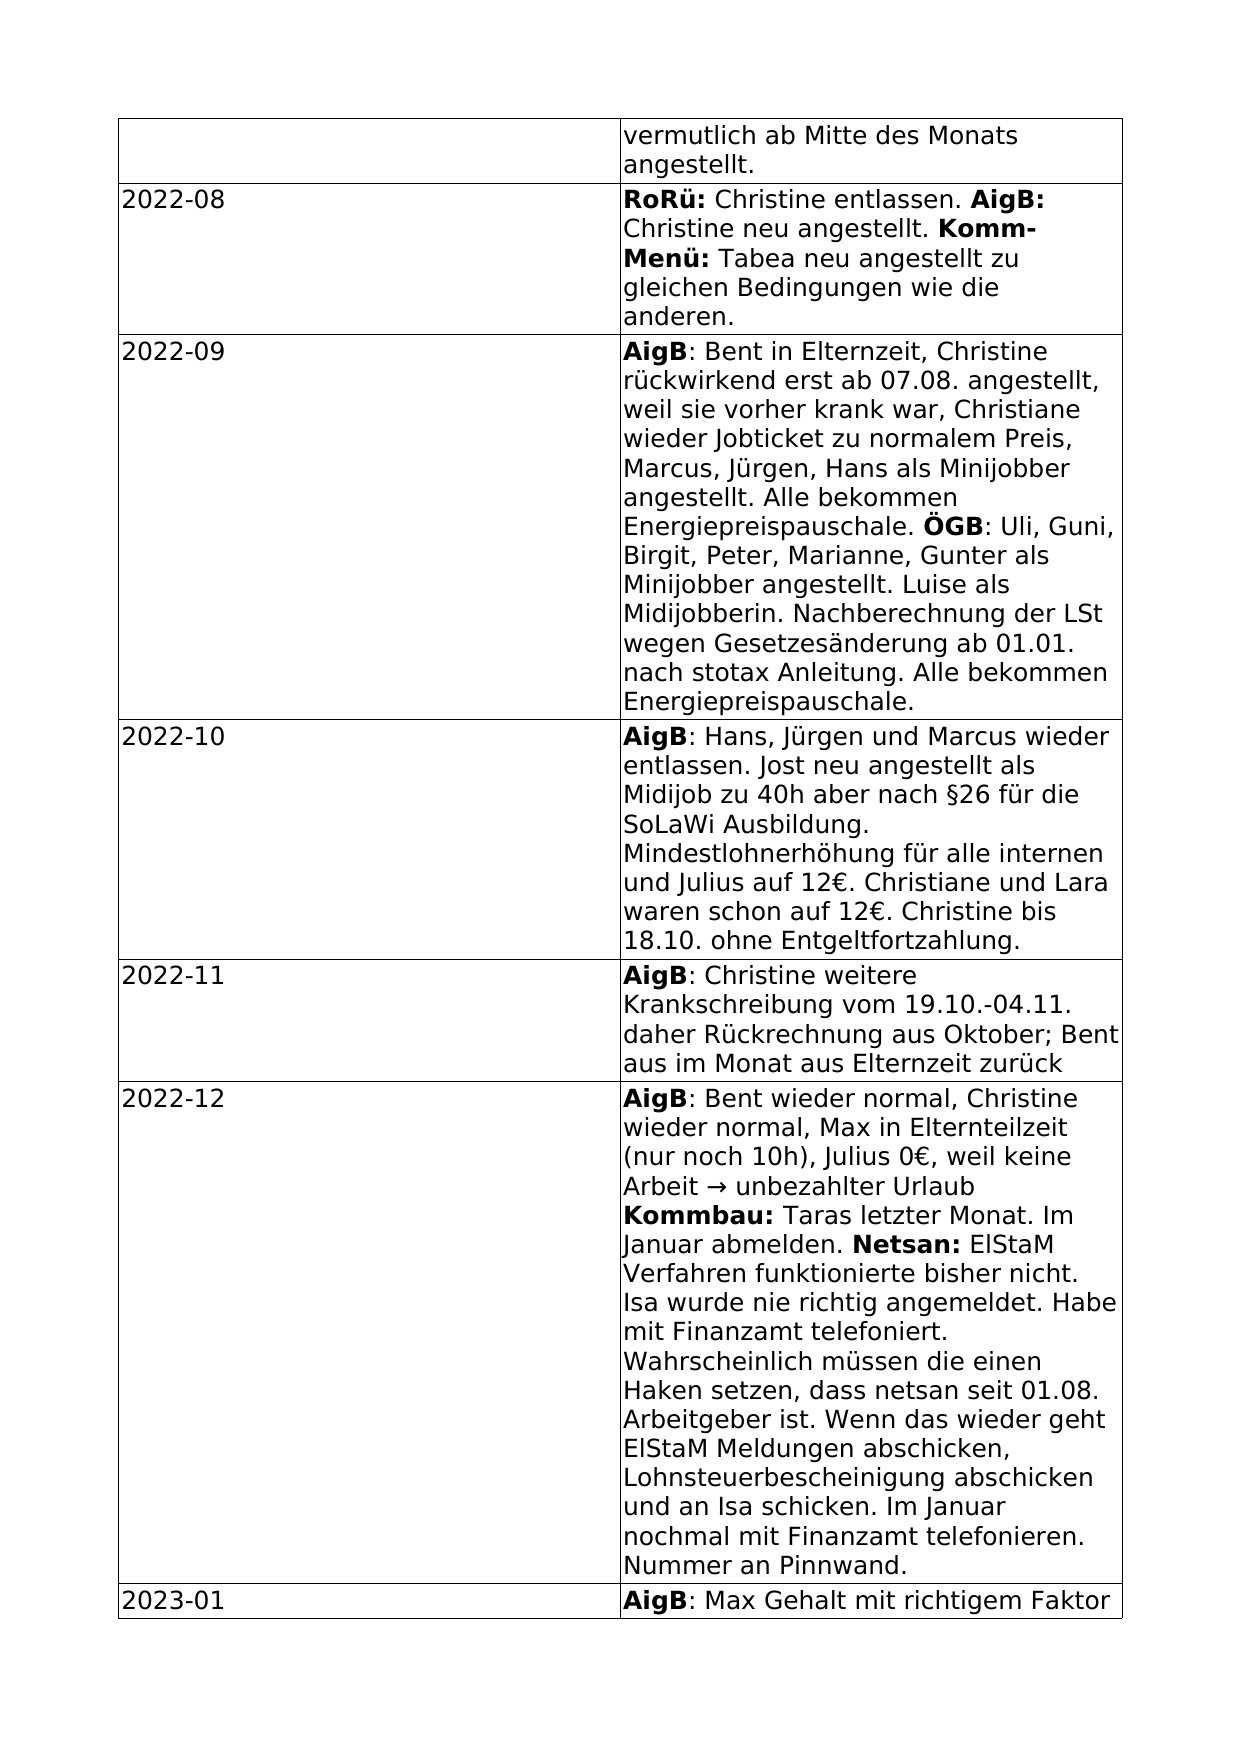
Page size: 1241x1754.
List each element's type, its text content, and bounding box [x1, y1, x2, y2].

table_cell 2022-10 [119, 720, 620, 958]
table_cell vermutlich ab Mitte des Monats angestellt. [621, 119, 1122, 182]
table_cell AigB: Hans, Jürgen und Marcus wieder entlassen. Jost neu angestellt als Midijob zu 40h aber nach §26 für die SoLaWi Ausbildung. Mindestlohnerhöhung für alle internen und Julius auf 12€. Christiane und Lara waren schon auf 12€. Christine bis 18.10. ohne Entgeltfortzahlung. [621, 720, 1122, 958]
table_cell 2023-01 [119, 1584, 620, 1618]
table_cell AigB: Max Gehalt mit richtigem Faktor [621, 1584, 1122, 1618]
table_cell 2022-12 [119, 1082, 620, 1583]
table_cell AigB: Bent wieder normal, Christine wieder normal, Max in Elternteilzeit (nur noch 10h), Julius 0€, weil keine Arbeit → unbezahlter Urlaub Kommbau: Taras letzter Monat. Im Januar abmelden. Netsan: ElStaM Verfahren funktionierte bisher nicht. Isa wurde nie richtig angemeldet. Habe mit Finanzamt telefoniert. Wahrscheinlich müssen die einen Haken setzen, dass netsan seit 01.08. Arbeitgeber ist. Wenn das wieder geht ElStaM Meldungen abschicken, Lohnsteuerbescheinigung abschicken und an Isa schicken. Im Januar nochmal mit Finanzamt telefonieren. Nummer an Pinnwand. [621, 1082, 1122, 1583]
table_cell 2022-11 [119, 960, 620, 1081]
table_cell 2022-08 [119, 184, 620, 334]
table_cell RoRü: Christine entlassen. AigB: Christine neu angestellt. Komm-Menü: Tabea neu angestellt zu gleichen Bedingungen wie die anderen. [621, 184, 1122, 334]
table_cell 2022-09 [119, 335, 620, 719]
table_cell AigB: Christine weitere Krankschreibung vom 19.10.-04.11. daher Rückrechnung aus Oktober; Bent aus im Monat aus Elternzeit zurück [621, 960, 1122, 1081]
table_cell AigB: Bent in Elternzeit, Christine rückwirkend erst ab 07.08. angestellt, weil sie vorher krank war, Christiane wieder Jobticket zu normalem Preis, Marcus, Jürgen, Hans als Minijobber angestellt. Alle bekommen Energiepreispauschale. ÖGB: Uli, Guni, Birgit, Peter, Marianne, Gunter als Minijobber angestellt. Luise als Midijobberin. Nachberechnung der LSt wegen Gesetzesänderung ab 01.01. nach stotax Anleitung. Alle bekommen Energiepreispauschale. [621, 335, 1122, 719]
table_cell [119, 119, 620, 182]
